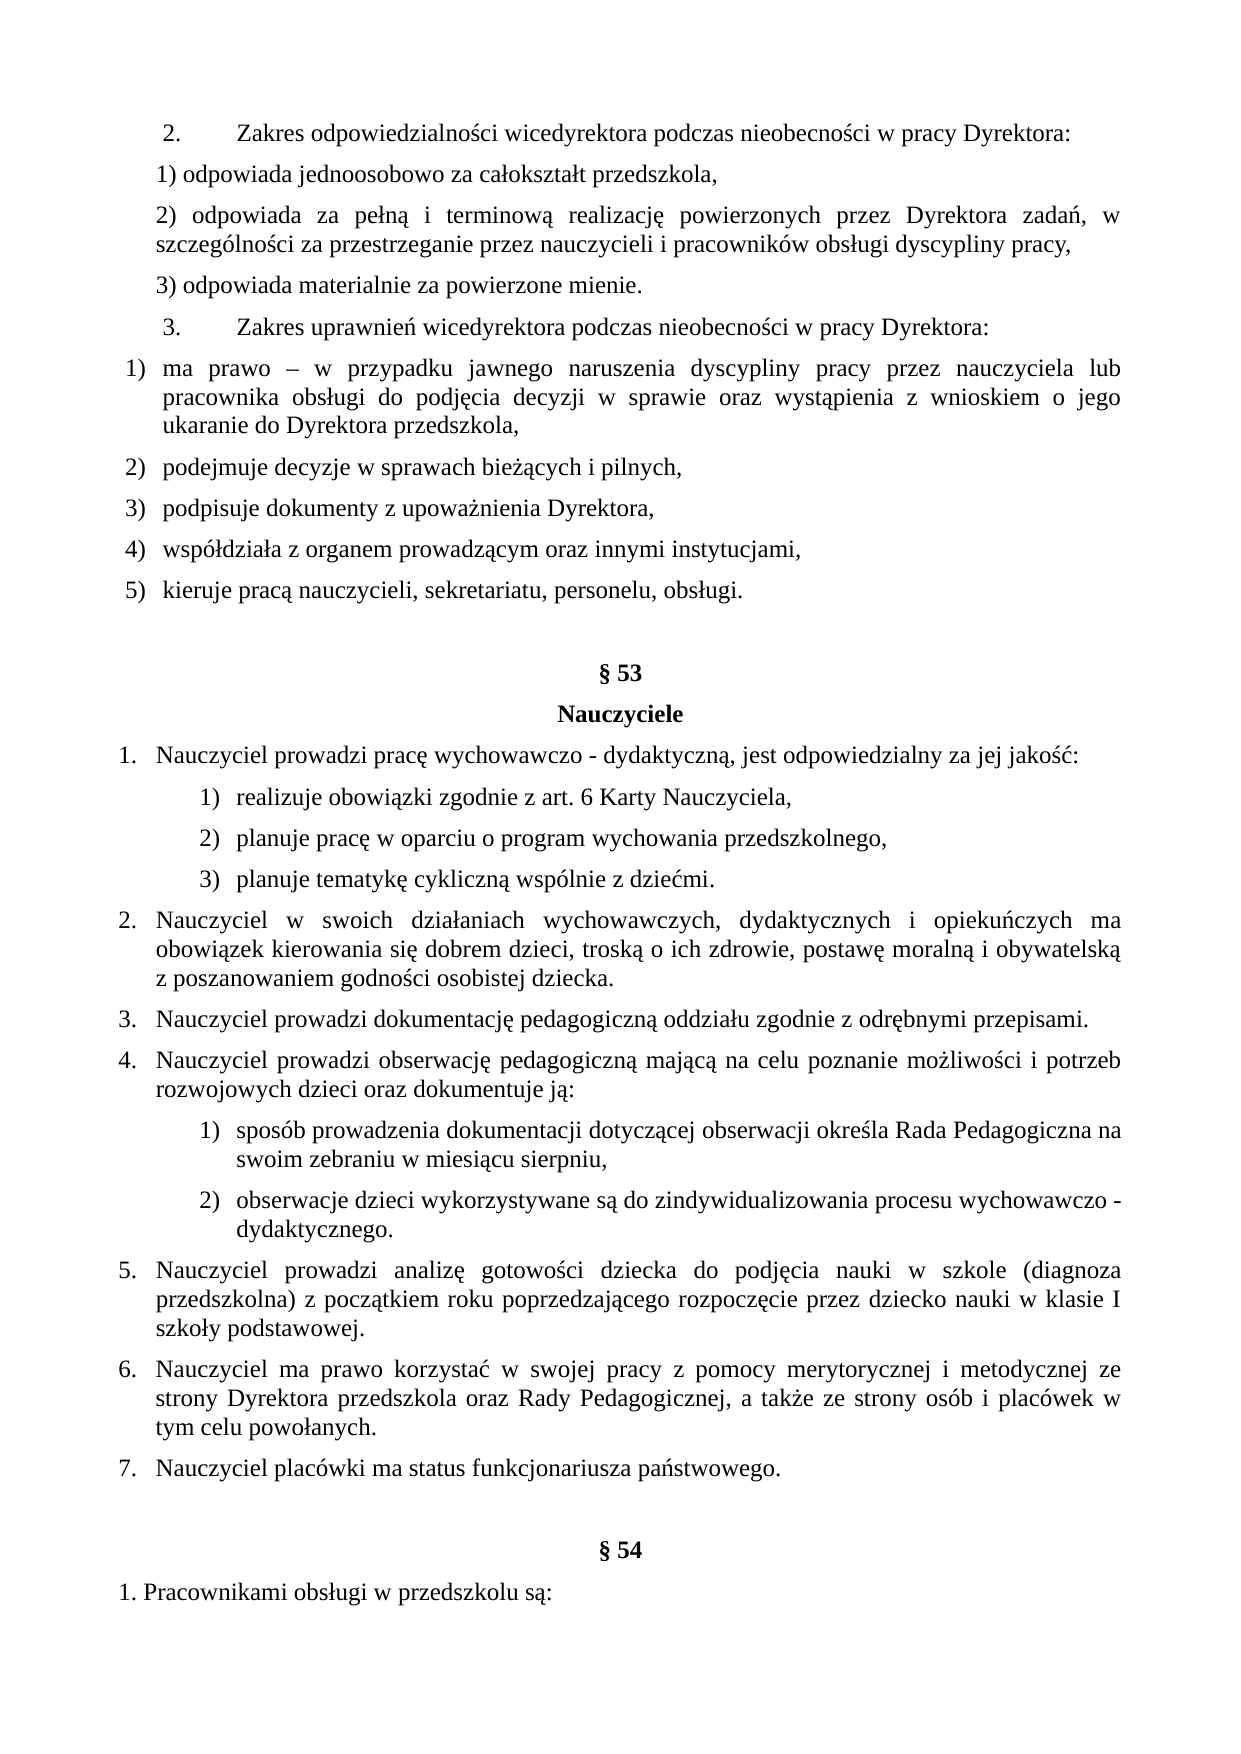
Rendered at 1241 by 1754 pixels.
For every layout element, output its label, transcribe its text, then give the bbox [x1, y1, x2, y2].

text § 54 [118, 1536, 1122, 1564]
text 1. Pracownikami obsługi w przedszkolu są: [118, 1577, 1122, 1606]
text 3) odpowiada materialnie za powierzone mienie. [156, 271, 1122, 299]
list podejmuje decyzje w sprawach bieżących i pilnych, [125, 452, 1122, 481]
list ma prawo – w przypadku jawnego naruszenia dyscypliny pracy przez nauczyciela lub pracownika obsługi do podjęcia decyzji w sprawie oraz wystąpienia z wnioskiem o jego ukaranie do Dyrektora przedszkola, [125, 353, 1122, 439]
list obserwacje dzieci wykorzystywane są do zindywidualizowania procesu wychowawczo - dydaktycznego. [199, 1186, 1122, 1243]
list planuje tematykę cykliczną wspólnie z dziećmi. [199, 864, 1122, 893]
list planuje pracę w oparciu o program wychowania przedszkolnego, [199, 823, 1122, 852]
list Zakres uprawnień wicedyrektora podczas nieobecności w pracy Dyrektora: [162, 312, 1122, 341]
text § 53 [118, 658, 1122, 687]
list Nauczyciel prowadzi pracę wychowawczo - dydaktyczną, jest odpowiedzialny za jej jakość: [118, 741, 1122, 769]
list podpisuje dokumenty z upoważnienia Dyrektora, [125, 493, 1122, 522]
list Nauczyciel prowadzi dokumentację pedagogiczną oddziału zgodnie z odrębnymi przepisami. [118, 1004, 1122, 1033]
list Nauczyciel prowadzi obserwację pedagogiczną mającą na celu poznanie możliwości i potrzeb rozwojowych dzieci oraz dokumentuje ją: [118, 1046, 1122, 1103]
list Nauczyciel w swoich działaniach wychowawczych, dydaktycznych i opiekuńczych ma obowiązek kierowania się dobrem dzieci, troską o ich zdrowie, postawę moralną i obywatelską z poszanowaniem godności osobistej dziecka. [118, 906, 1122, 992]
list realizuje obowiązki zgodnie z art. 6 Karty Nauczyciela, [199, 782, 1122, 811]
text Nauczyciele [118, 699, 1122, 728]
text 1) odpowiada jednoosobowo za całokształt przedszkola, [156, 159, 1122, 188]
list Nauczyciel ma prawo korzystać w swojej pracy z pomocy merytorycznej i metodycznej ze strony Dyrektora przedszkola oraz Rady Pedagogicznej, a także ze strony osób i placówek w tym celu powołanych. [118, 1354, 1122, 1441]
list współdziała z organem prowadzącym oraz innymi instytucjami, [125, 534, 1122, 563]
list sposób prowadzenia dokumentacji dotyczącej obserwacji określa Rada Pedagogiczna na swoim zebraniu w miesiącu sierpniu, [199, 1116, 1122, 1173]
list kieruje pracą nauczycieli, sekretariatu, personelu, obsługi. [125, 576, 1122, 604]
list Nauczyciel placówki ma status funkcjonariusza państwowego. [118, 1453, 1122, 1482]
list Zakres odpowiedzialności wicedyrektora podczas nieobecności w pracy Dyrektora: [162, 118, 1122, 147]
text 2) odpowiada za pełną i terminową realizację powierzonych przez Dyrektora zadań, w szczególności za przestrzeganie przez nauczycieli i pracowników obsługi dyscypliny pracy, [156, 201, 1122, 258]
list Nauczyciel prowadzi analizę gotowości dziecka do podjęcia nauki w szkole (diagnoza przedszkolna) z początkiem roku poprzedzającego rozpoczęcie przez dziecko nauki w klasie I szkoły podstawowej. [118, 1256, 1122, 1342]
